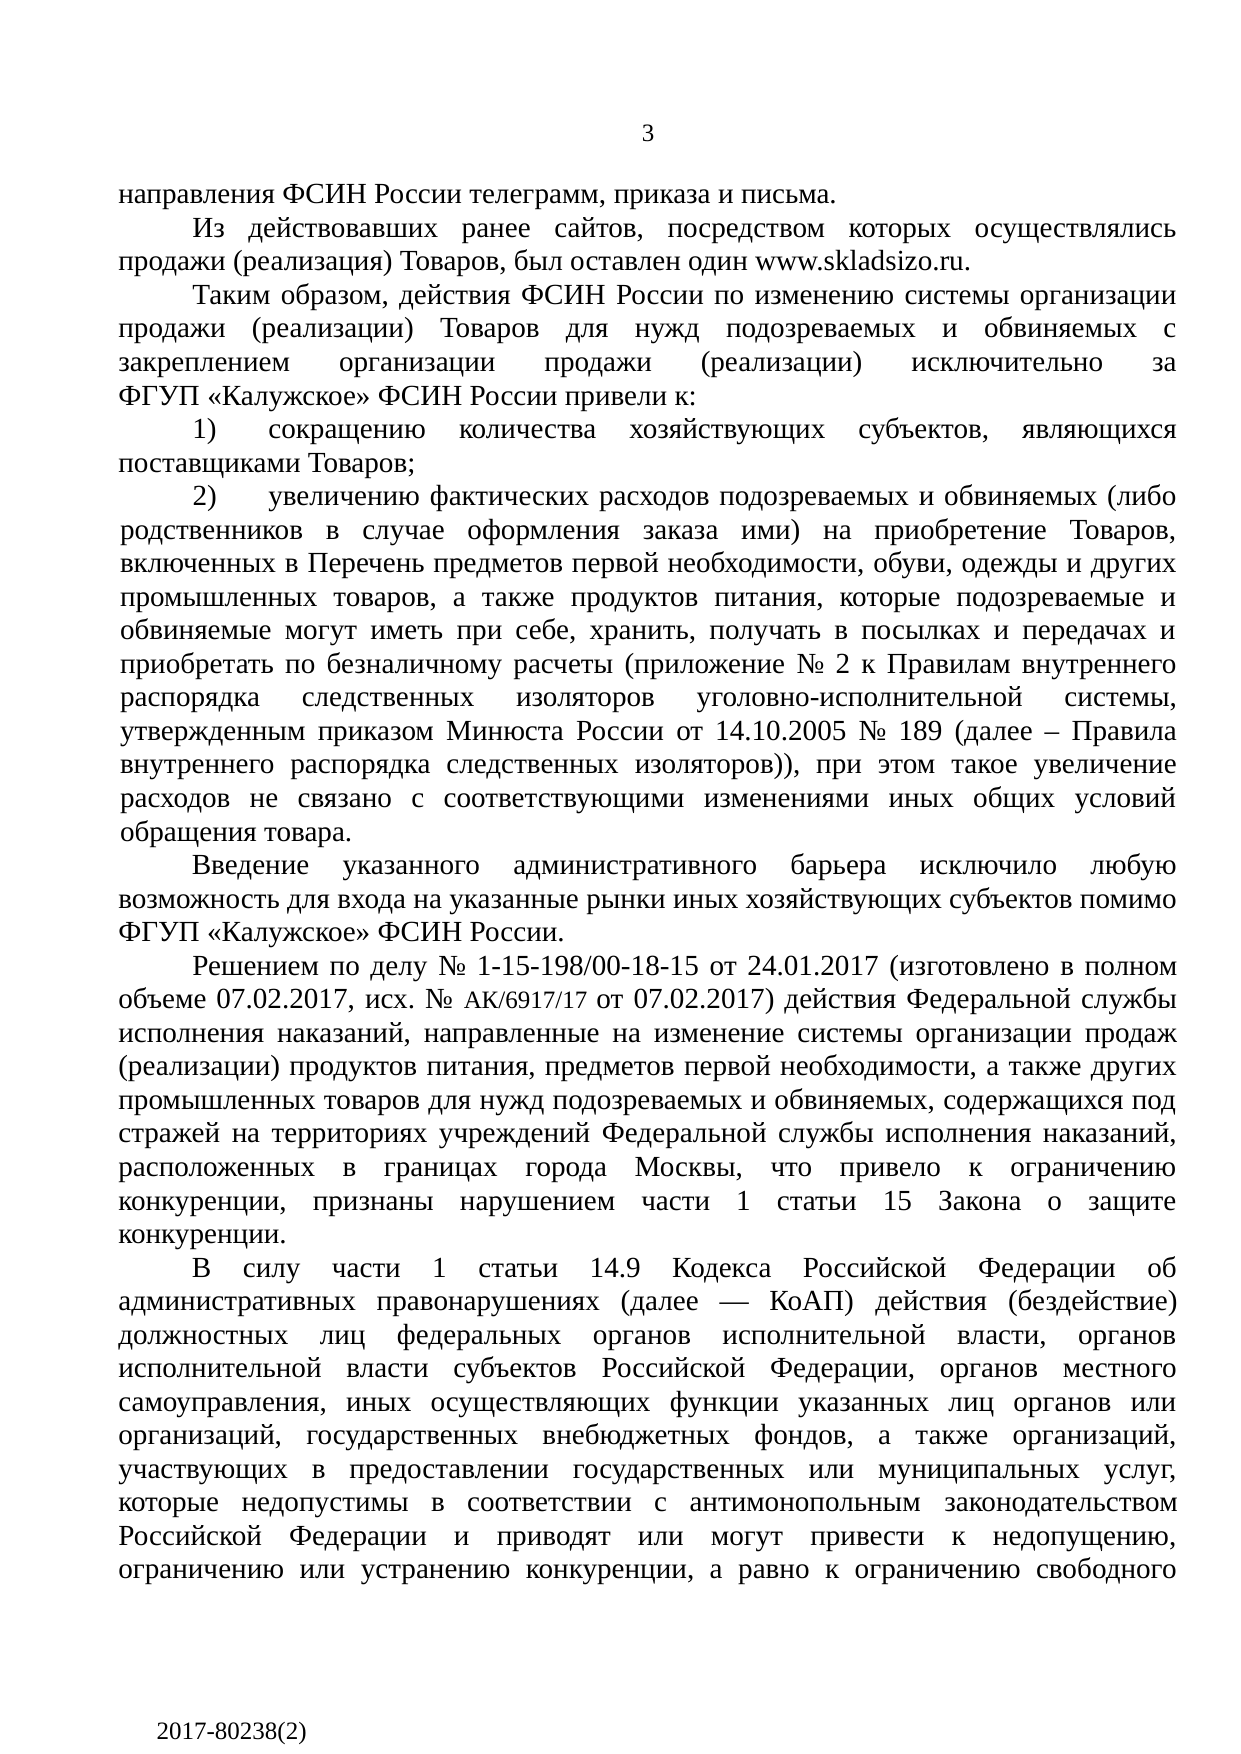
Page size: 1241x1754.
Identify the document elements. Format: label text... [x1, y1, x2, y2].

list сокращению количества хозяйствующих субъектов, являющихся поставщиками Товаров; [118, 411, 1177, 478]
text В силу части 1 статьи 14.9 Кодекса Российской Федерации об административных правонарушениях (далее — КоАП) действия (бездействие) должностных лиц федеральных органов исполнительной власти, органов исполнительной власти субъектов Российской Федерации, органов местного самоуправления, иных осуществляющих функции указанных лиц органов или организаций, государственных внебюджетных фондов, а также организаций, участвующих в предоставлении государственных или муниципальных услуг, которые недопустимы в соответствии с антимонопольным законодательством Российской Федерации и приводят или могут привести к недопущению, ограничению или устранению конкуренции, а равно к ограничению свободного [118, 1250, 1177, 1585]
text Таким образом, действия ФСИН России по изменению системы организации продажи (реализации) Товаров для нужд подозреваемых и обвиняемых с закреплением организации продажи (реализации) исключительно за ФГУП «Калужское» ФСИН России привели к: [118, 277, 1177, 411]
text Решением по делу № 1-15-198/00-18-15 от 24.01.2017 (изготовлено в полном объеме 07.02.2017, исх. № АК/6917/17 от 07.02.2017) действия Федеральной службы исполнения наказаний, направленные на изменение системы организации продаж (реализации) продуктов питания, предметов первой необходимости, а также других промышленных товаров для нужд подозреваемых и обвиняемых, содержащихся под стражей на территориях учреждений Федеральной службы исполнения наказаний, расположенных в границах города Москвы, что привело к ограничению конкуренции, признаны нарушением части 1 статьи 15 Закона о защите конкуренции. [118, 948, 1177, 1250]
text Введение указанного административного барьера исключило любую возможность для входа на указанные рынки иных хозяйствующих субъектов помимо ФГУП «Калужское» ФСИН России. [118, 847, 1177, 948]
text Из действовавших ранее сайтов, посредством которых осуществлялись продажи (реализация) Товаров, был оставлен один www.skladsizo.ru. [118, 210, 1177, 277]
text направления ФСИН России телеграмм, приказа и письма. [118, 176, 1177, 210]
list увеличению фактических расходов подозреваемых и обвиняемых (либо родственников в случае оформления заказа ими) на приобретение Товаров, включенных в Перечень предметов первой необходимости, обуви, одежды и других промышленных товаров, а также продуктов питания, которые подозреваемые и обвиняемые могут иметь при себе, хранить, получать в посылках и передачах и приобретать по безналичному расчеты (приложение № 2 к Правилам внутреннего распорядка следственных изоляторов уголовно-исполнительной системы, утвержденным приказом Минюста России от 14.10.2005 № 189 (далее – Правила внутреннего распорядка следственных изоляторов)), при этом такое увеличение расходов не связано с соответствующими изменениями иных общих условий обращения товара. [120, 478, 1177, 847]
